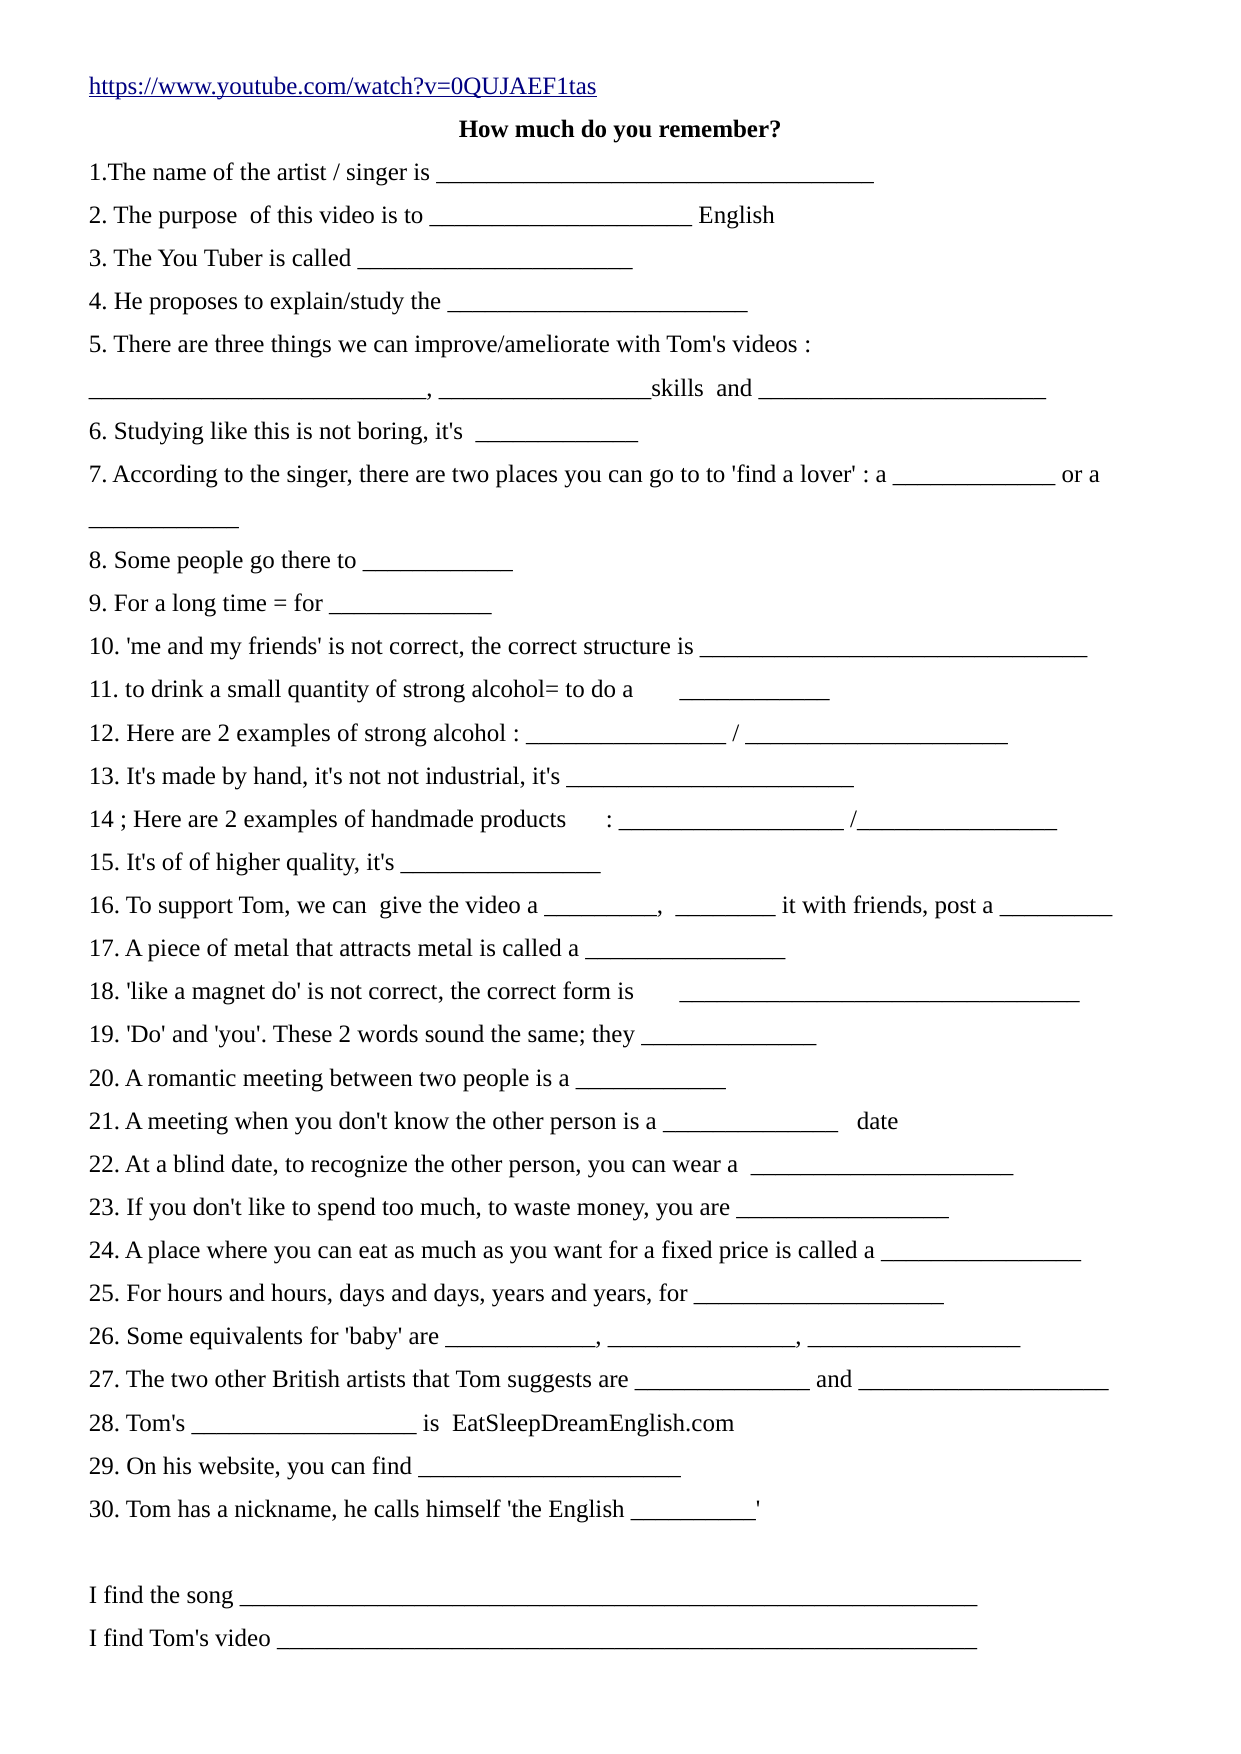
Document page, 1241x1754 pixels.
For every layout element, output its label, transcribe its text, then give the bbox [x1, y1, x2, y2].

text 18. 'like a magnet do' is not correct, the correct form is ________________________________ [88, 976, 1152, 1005]
text 7. According to the singer, there are two places you can go to to 'find a lover' : a _____________ or a ____________ [88, 459, 1152, 531]
text 15. It's of of higher quality, it's ________________ [88, 847, 1152, 876]
text 21. A meeting when you don't know the other person is a ______________ date [88, 1106, 1152, 1134]
text 27. The two other British artists that Tom suggests are ______________ and ____________________ [88, 1364, 1152, 1393]
text 22. At a blind date, to recognize the other person, you can wear a _____________________ [88, 1149, 1152, 1178]
text 2. The purpose of this video is to _____________________ English [88, 200, 1152, 229]
text 9. For a long time = for _____________ [88, 588, 1152, 617]
text 28. Tom's __________________ is EatSleepDreamEnglish.com [88, 1408, 1152, 1436]
text I find Tom's video ________________________________________________________ [88, 1623, 1152, 1652]
text 20. A romantic meeting between two people is a ____________ [88, 1063, 1152, 1091]
text 26. Some equivalents for 'baby' are ____________, _______________, _________________ [88, 1321, 1152, 1350]
text 23. If you don't like to spend too much, to waste money, you are _________________ [88, 1192, 1152, 1221]
text 25. For hours and hours, days and days, years and years, for ____________________ [88, 1278, 1152, 1307]
text ___________________________, _________________skills and _______________________ [88, 373, 1152, 401]
text 10. 'me and my friends' is not correct, the correct structure is _______________________________ [88, 631, 1152, 660]
text 1.The name of the artist / singer is ___________________________________ [88, 157, 1152, 186]
text 16. To support Tom, we can give the video a _________, ________ it with friends, post a _________ 17. A piece of metal that attracts metal is called a ________________ [88, 890, 1152, 962]
text 29. On his website, you can find _____________________ 30. Tom has a nickname, he calls himself 'the English __________' [88, 1451, 1152, 1523]
text How much do you remember? [88, 114, 1152, 143]
text https://www.youtube.com/watch?v=0QUJAEF1tas [88, 71, 1152, 99]
text 24. A place where you can eat as much as you want for a fixed price is called a ________________ [88, 1235, 1152, 1264]
text 13. It's made by hand, it's not not industrial, it's _______________________ [88, 761, 1152, 789]
text 8. Some people go there to ____________ [88, 545, 1152, 574]
text 3. The You Tuber is called ______________________ [88, 243, 1152, 272]
text 14 ; Here are 2 examples of handmade products : __________________ /________________ [88, 804, 1152, 833]
text 6. Studying like this is not boring, it's _____________ [88, 416, 1152, 444]
text 12. Here are 2 examples of strong alcohol : ________________ / _____________________ [88, 718, 1152, 746]
text 5. There are three things we can improve/ameliorate with Tom's videos : [88, 329, 1152, 358]
text 11. to drink a small quantity of strong alcohol= to do a ____________ [88, 674, 1152, 703]
text 19. 'Do' and 'you'. These 2 words sound the same; they ______________ [88, 1019, 1152, 1048]
text 4. He proposes to explain/study the ________________________ [88, 286, 1152, 315]
text I find the song ___________________________________________________________ [88, 1580, 1152, 1609]
